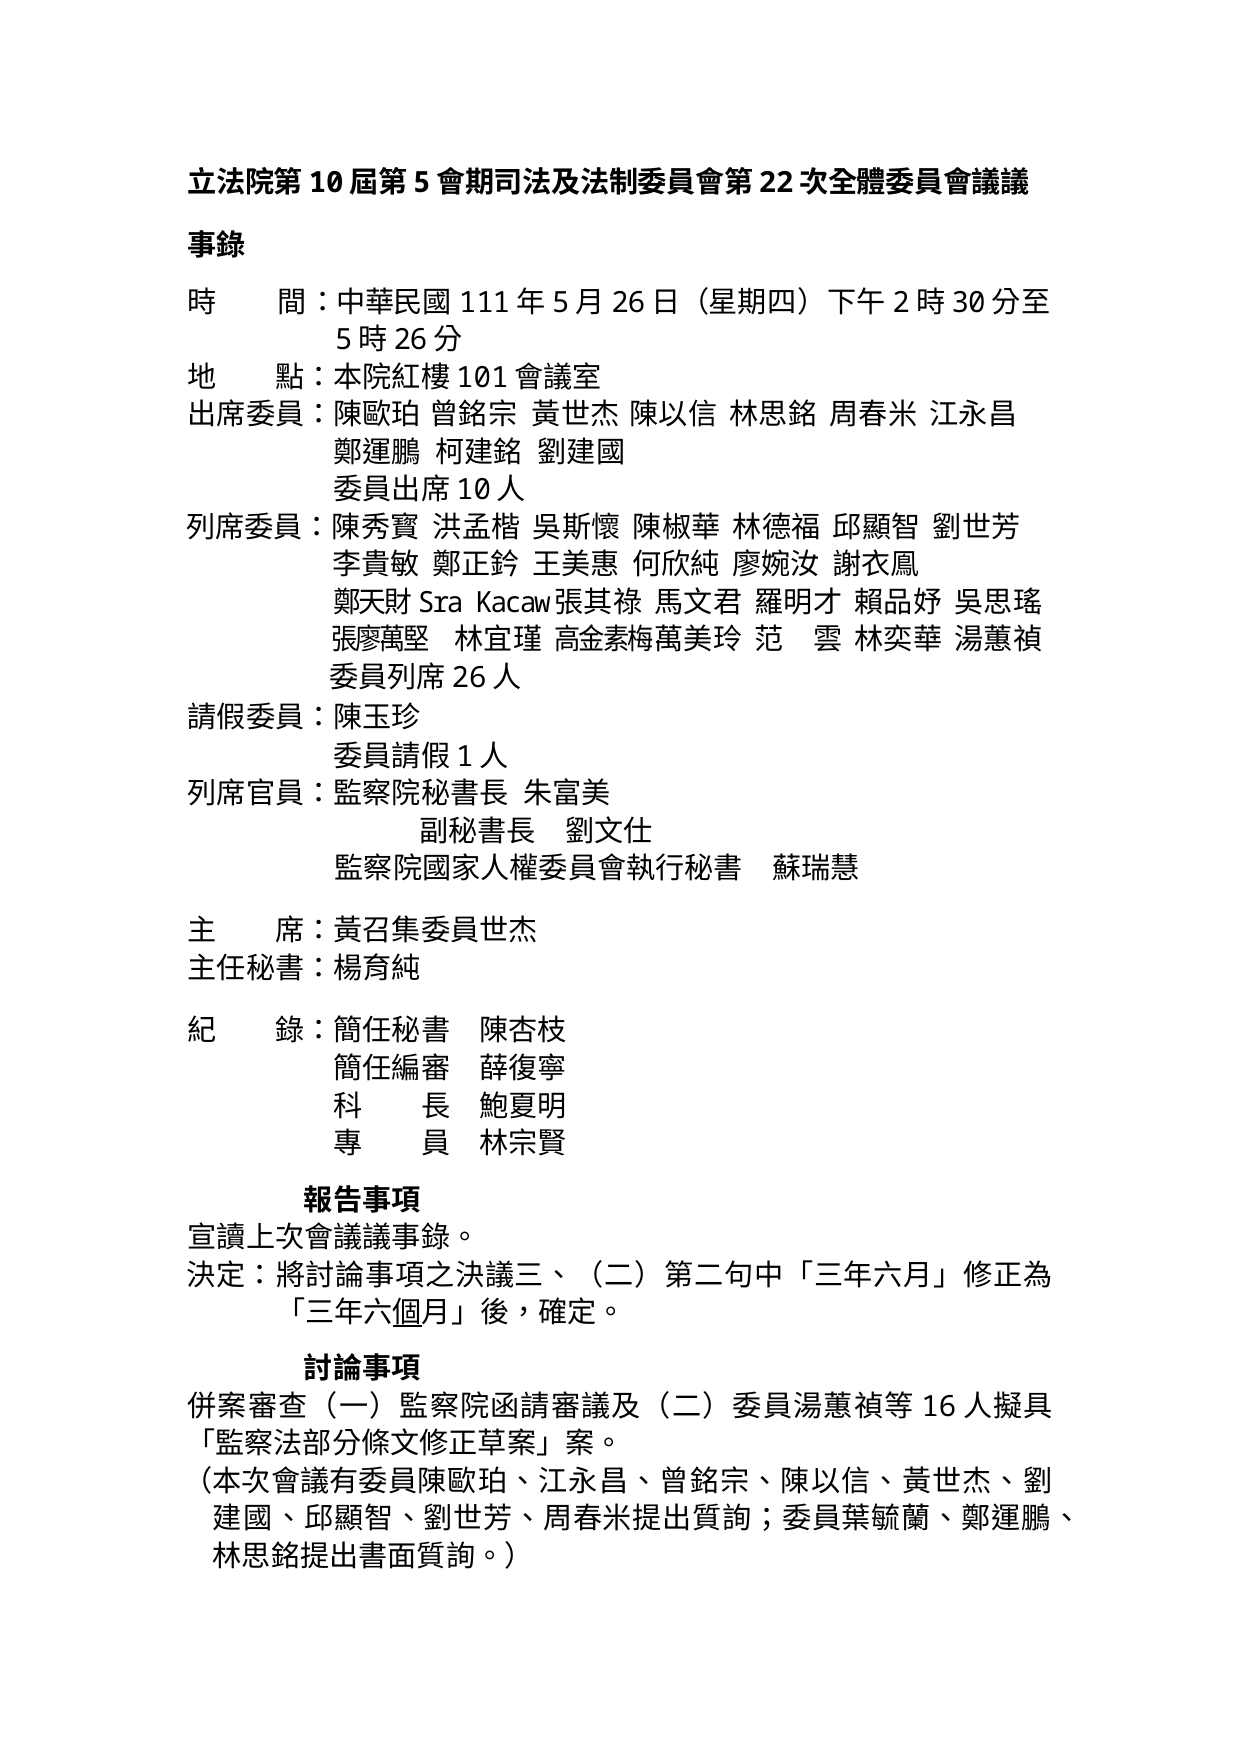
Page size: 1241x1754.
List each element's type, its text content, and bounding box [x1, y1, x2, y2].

text 報告事項 [187, 1180, 1053, 1217]
text 科 長 鮑夏明 [187, 1086, 1053, 1124]
text 宣讀上次會議議事錄。 [187, 1217, 1053, 1255]
text 主任秘書：楊育純 [187, 949, 1053, 986]
text 請假委員：陳玉珍 [187, 694, 1053, 736]
text （本次會議有委員陳歐珀、江永昌、曾銘宗、陳以信、黃世杰、劉建國、邱顯智、劉世芳、周春米提出質詢；委員葉毓蘭、鄭運鵬、林思銘提出書面質詢。） [183, 1461, 1053, 1574]
text 併案審查（一）監察院函請審議及（二）委員湯蕙禎等16人擬具「監察法部分條文修正草案」案。 [186, 1386, 1053, 1461]
text 列席委員：陳秀寳 洪孟楷 吳斯懷 陳椒華 林德福 邱顯智 劉世芳 [186, 507, 1053, 544]
text 簡任編審 薛復寧 [187, 1049, 1053, 1086]
text 紀 錄：簡任秘書 陳杏枝 [187, 986, 1053, 1049]
text 鄭運鵬 柯建銘 劉建國 [187, 432, 1053, 469]
text 專 員 林宗賢 [187, 1124, 1053, 1161]
text 委員出席10人 [187, 469, 1053, 507]
text 主 席：黃召集委員世杰 [187, 886, 1053, 949]
text 副秘書長 劉文仕 [329, 811, 1053, 849]
text 鄭天財Sra Kacaw 張其祿 馬文君 羅明才 賴品妤 吳思瑤 [304, 582, 1053, 619]
text 委員列席26人 [187, 657, 1053, 694]
text 討論事項 [187, 1349, 1053, 1386]
text 監察院國家人權委員會執行秘書 蘇瑞慧 [329, 849, 1053, 886]
text 委員請假1人 [187, 736, 1053, 774]
text 時 間：中華民國111年5月26日（星期四）下午2時30分至5時26分 [188, 282, 1053, 357]
text 出席委員：陳歐珀 曾銘宗 黃世杰 陳以信 林思銘 周春米 江永昌 [187, 394, 1053, 432]
text 地 點：本院紅樓101會議室 [187, 357, 1053, 394]
text 立法院第10屆第5會期司法及法制委員會第22次全體委員會議議事錄 [187, 138, 1053, 263]
text 決定：將討論事項之決議三、（二）第二句中「三年六月」修正為「三年六個月」後，確定。 [186, 1255, 1053, 1330]
text 張廖萬堅 林宜瑾 高金素梅 萬美玲 范 雲 林奕華 湯蕙禎 [304, 619, 1053, 657]
text 李貴敏 鄭正鈐 王美惠 何欣純 廖婉汝 謝衣鳯 [183, 544, 1053, 582]
text 列席官員：監察院秘書長 朱富美 [187, 774, 1053, 811]
